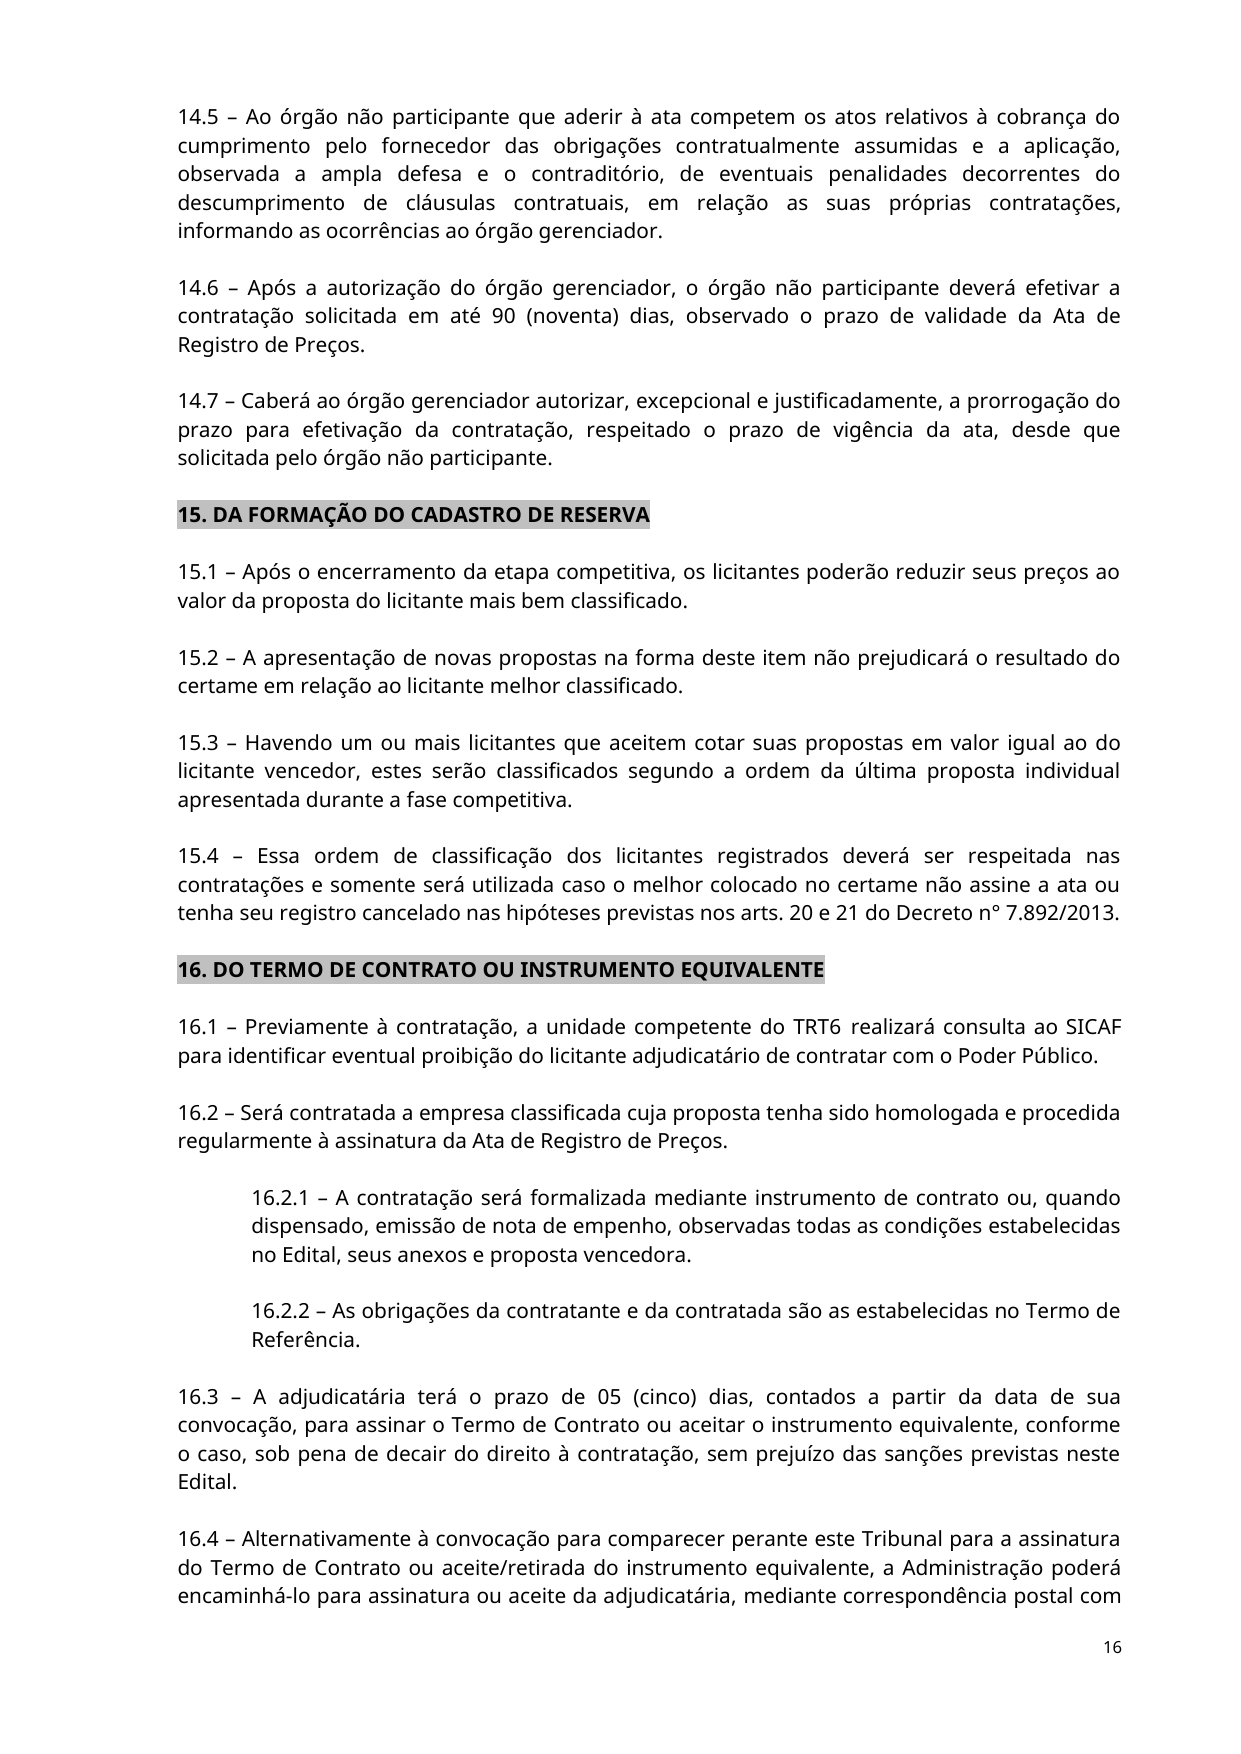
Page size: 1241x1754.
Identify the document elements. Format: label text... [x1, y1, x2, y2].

text 16.2.2 – As obrigações da contratante e da contratada são as estabelecidas no Termo de Referência. [251, 1297, 1122, 1353]
list 16.1 – Previamente à contratação, a unidade competente do TRT6 realizará consulta ao SICAF para identificar eventual proibição do licitante adjudicatário de contratar com o Poder Público. [177, 1012, 1122, 1069]
text 16.4 – Alternativamente à convocação para comparecer perante este Tribunal para a assinatura do Termo de Contrato ou aceite/retirada do instrumento equivalente, a Administração poderá encaminhá-lo para assinatura ou aceite da adjudicatária, mediante correspondência postal com [177, 1524, 1122, 1609]
text 16. DO TERMO DE CONTRATO OU INSTRUMENTO EQUIVALENTE [177, 955, 1122, 984]
text 15.2 – A apresentação de novas propostas na forma deste item não prejudicará o resultado do certame em relação ao licitante melhor classificado. [177, 643, 1122, 699]
text 14.5 – Ao órgão não participante que aderir à ata competem os atos relativos à cobrança do cumprimento pelo fornecedor das obrigações contratualmente assumidas e a aplicação, observada a ampla defesa e o contraditório, de eventuais penalidades decorrentes do descumprimento de cláusulas contratuais, em relação as suas próprias contratações, informando as ocorrências ao órgão gerenciador. [177, 102, 1122, 244]
text 14.6 – Após a autorização do órgão gerenciador, o órgão não participante deverá efetivar a contratação solicitada em até 90 (noventa) dias, observado o prazo de validade da Ata de Registro de Preços. [177, 273, 1122, 358]
text 15.3 – Havendo um ou mais licitantes que aceitem cotar suas propostas em valor igual ao do licitante vencedor, estes serão classificados segundo a ordem da última proposta individual apresentada durante a fase competitiva. [177, 728, 1122, 813]
text 16.2.1 – A contratação será formalizada mediante instrumento de contrato ou, quando dispensado, emissão de nota de empenho, observadas todas as condições estabelecidas no Edital, seus anexos e proposta vencedora. [251, 1183, 1122, 1268]
text 15. DA FORMAÇÃO DO CADASTRO DE RESERVA [177, 500, 1122, 529]
text 16.3 – A adjudicatária terá o prazo de 05 (cinco) dias, contados a partir da data de sua convocação, para assinar o Termo de Contrato ou aceitar o instrumento equivalente, conforme o caso, sob pena de decair do direito à contratação, sem prejuízo das sanções previstas neste Edital. [177, 1382, 1122, 1496]
text 16.2 – Será contratada a empresa classificada cuja proposta tenha sido homologada e procedida regularmente à assinatura da Ata de Registro de Preços. [177, 1098, 1122, 1154]
text 15.4 – Essa ordem de classificação dos licitantes registrados deverá ser respeitada nas contratações e somente será utilizada caso o melhor colocado no certame não assine a ata ou tenha seu registro cancelado nas hipóteses previstas nos arts. 20 e 21 do Decreto n° 7.892/2013. [177, 842, 1122, 927]
text 14.7 – Caberá ao órgão gerenciador autorizar, excepcional e justificadamente, a prorrogação do prazo para efetivação da contratação, respeitado o prazo de vigência da ata, desde que solicitada pelo órgão não participante. [177, 387, 1122, 472]
text 15.1 – Após o encerramento da etapa competitiva, os licitantes poderão reduzir seus preços ao valor da proposta do licitante mais bem classificado. [177, 557, 1122, 614]
